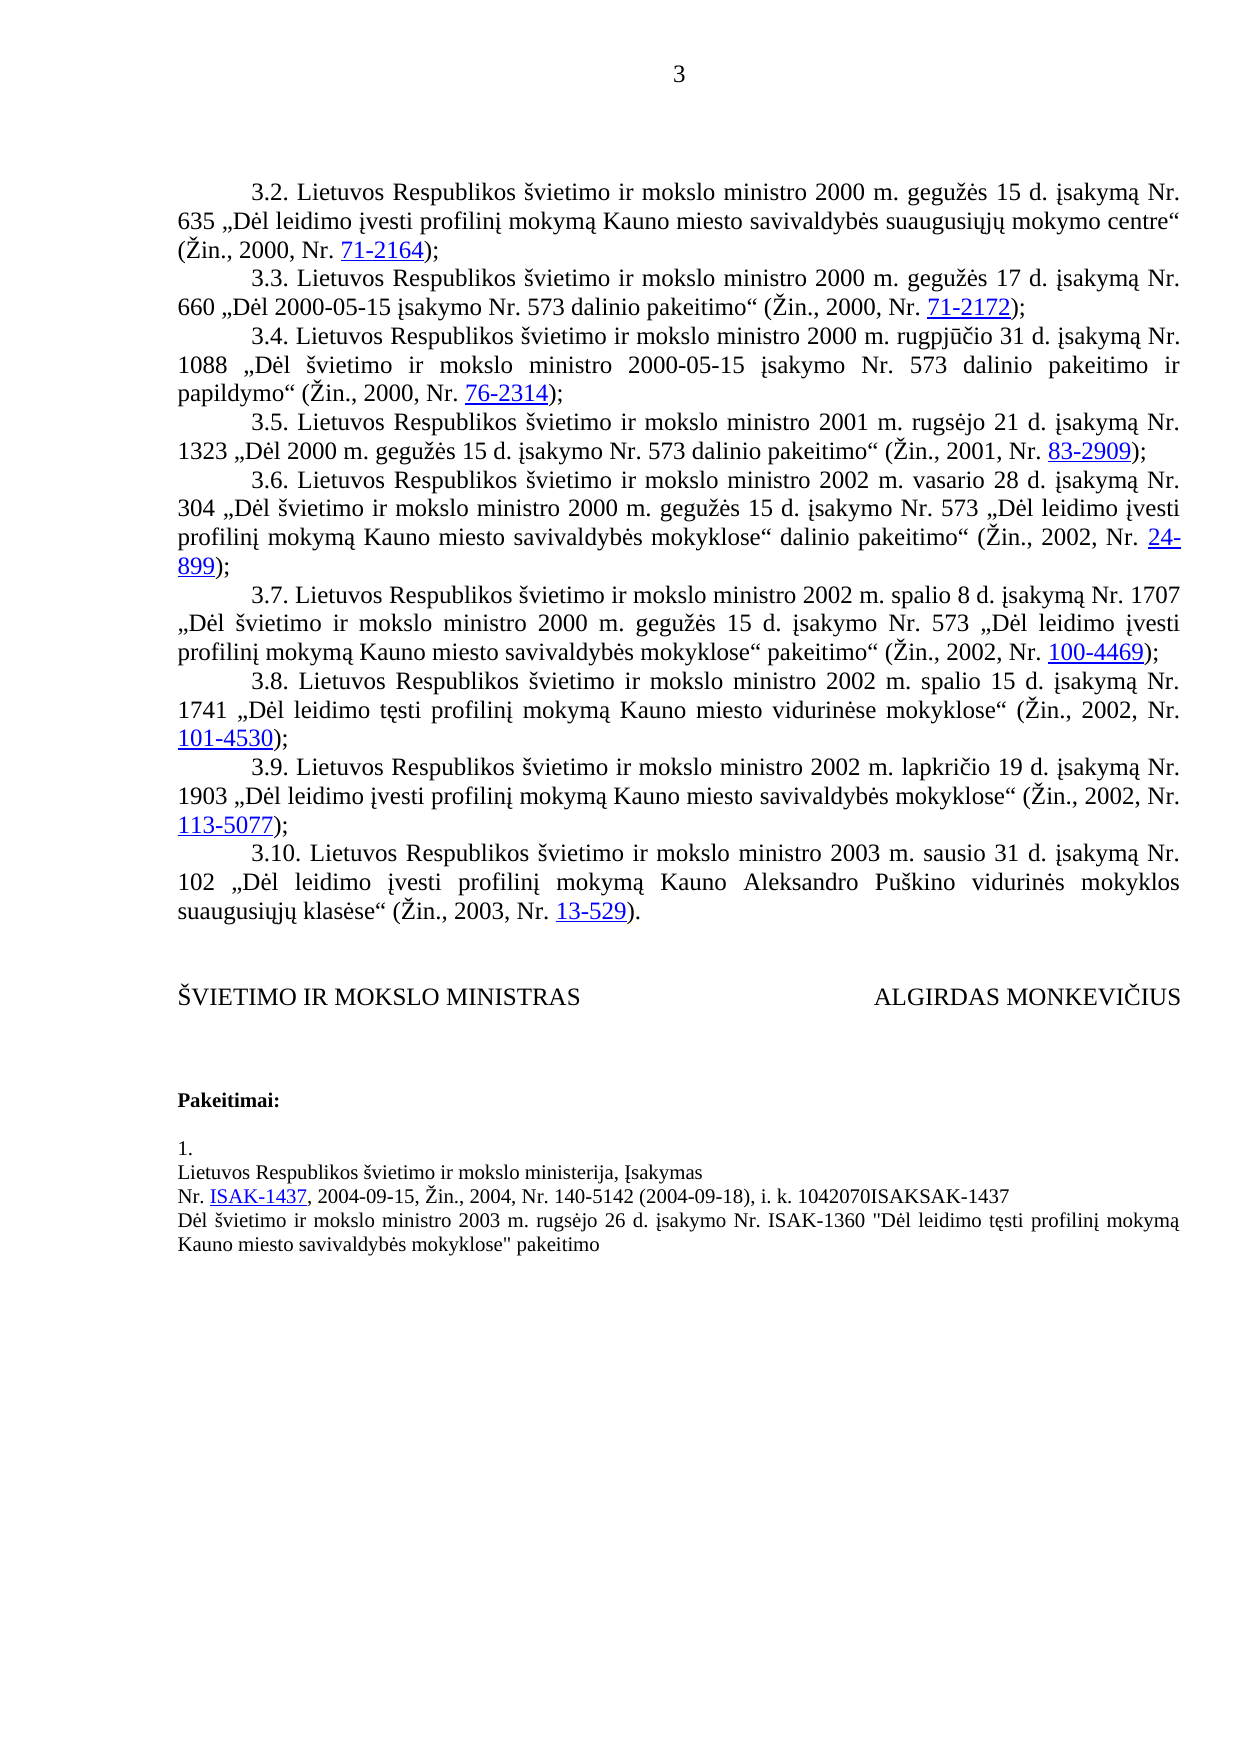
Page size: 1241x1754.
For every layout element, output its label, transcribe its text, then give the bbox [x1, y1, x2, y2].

text 3.6. Lietuvos Respublikos švietimo ir mokslo ministro 2002 m. vasario 28 d. įsakymą Nr. 304 „Dėl švietimo ir mokslo ministro 2000 m. gegužės 15 d. įsakymo Nr. 573 „Dėl leidimo įvesti profilinį mokymą Kauno miesto savivaldybės mokyklose“ dalinio pakeitimo“ (Žin., 2002, Nr. 24-899); [177, 465, 1181, 580]
text 3.7. Lietuvos Respublikos švietimo ir mokslo ministro 2002 m. spalio 8 d. įsakymą Nr. 1707 „Dėl švietimo ir mokslo ministro 2000 m. gegužės 15 d. įsakymo Nr. 573 „Dėl leidimo įvesti profilinį mokymą Kauno miesto savivaldybės mokyklose“ pakeitimo“ (Žin., 2002, Nr. 100-4469); [177, 580, 1181, 666]
text 3.10. Lietuvos Respublikos švietimo ir mokslo ministro 2003 m. sausio 31 d. įsakymą Nr. 102 „Dėl leidimo įvesti profilinį mokymą Kauno Aleksandro Puškino vidurinės mokyklos suaugusiųjų klasėse“ (Žin., 2003, Nr. 13-529). [177, 838, 1181, 925]
text 3.9. Lietuvos Respublikos švietimo ir mokslo ministro 2002 m. lapkričio 19 d. įsakymą Nr. 1903 „Dėl leidimo įvesti profilinį mokymą Kauno miesto savivaldybės mokyklose“ (Žin., 2002, Nr. 113-5077); [177, 752, 1181, 838]
text Lietuvos Respublikos švietimo ir mokslo ministerija, Įsakymas [177, 1160, 1181, 1184]
text 3.5. Lietuvos Respublikos švietimo ir mokslo ministro 2001 m. rugsėjo 21 d. įsakymą Nr. 1323 „Dėl 2000 m. gegužės 15 d. įsakymo Nr. 573 dalinio pakeitimo“ (Žin., 2001, Nr. 83-2909); [177, 407, 1181, 465]
text 3.8. Lietuvos Respublikos švietimo ir mokslo ministro 2002 m. spalio 15 d. įsakymą Nr. 1741 „Dėl leidimo tęsti profilinį mokymą Kauno miesto vidurinėse mokyklose“ (Žin., 2002, Nr. 101-4530); [177, 666, 1181, 752]
text ŠVIETIMO IR MOKSLO MINISTRAS ALGIRDAS MONKEVIČIUS [177, 982, 1181, 1011]
text Nr. ISAK-1437, 2004-09-15, Žin., 2004, Nr. 140-5142 (2004-09-18), i. k. 1042070ISAKSAK-1437 [177, 1184, 1181, 1208]
text 1. [177, 1136, 1181, 1160]
text Dėl švietimo ir mokslo ministro 2003 m. rugsėjo 26 d. įsakymo Nr. ISAK-1360 "Dėl leidimo tęsti profilinį mokymą Kauno miesto savivaldybės mokyklose" pakeitimo [177, 1208, 1181, 1256]
text 3.3. Lietuvos Respublikos švietimo ir mokslo ministro 2000 m. gegužės 17 d. įsakymą Nr. 660 „Dėl 2000-05-15 įsakymo Nr. 573 dalinio pakeitimo“ (Žin., 2000, Nr. 71-2172); [177, 263, 1181, 321]
text 3.2. Lietuvos Respublikos švietimo ir mokslo ministro 2000 m. gegužės 15 d. įsakymą Nr. 635 „Dėl leidimo įvesti profilinį mokymą Kauno miesto savivaldybės suaugusiųjų mokymo centre“ (Žin., 2000, Nr. 71-2164); [177, 177, 1181, 263]
text 3.4. Lietuvos Respublikos švietimo ir mokslo ministro 2000 m. rugpjūčio 31 d. įsakymą Nr. 1088 „Dėl švietimo ir mokslo ministro 2000-05-15 įsakymo Nr. 573 dalinio pakeitimo ir papildymo“ (Žin., 2000, Nr. 76-2314); [177, 321, 1181, 407]
text Pakeitimai: [177, 1088, 1181, 1112]
